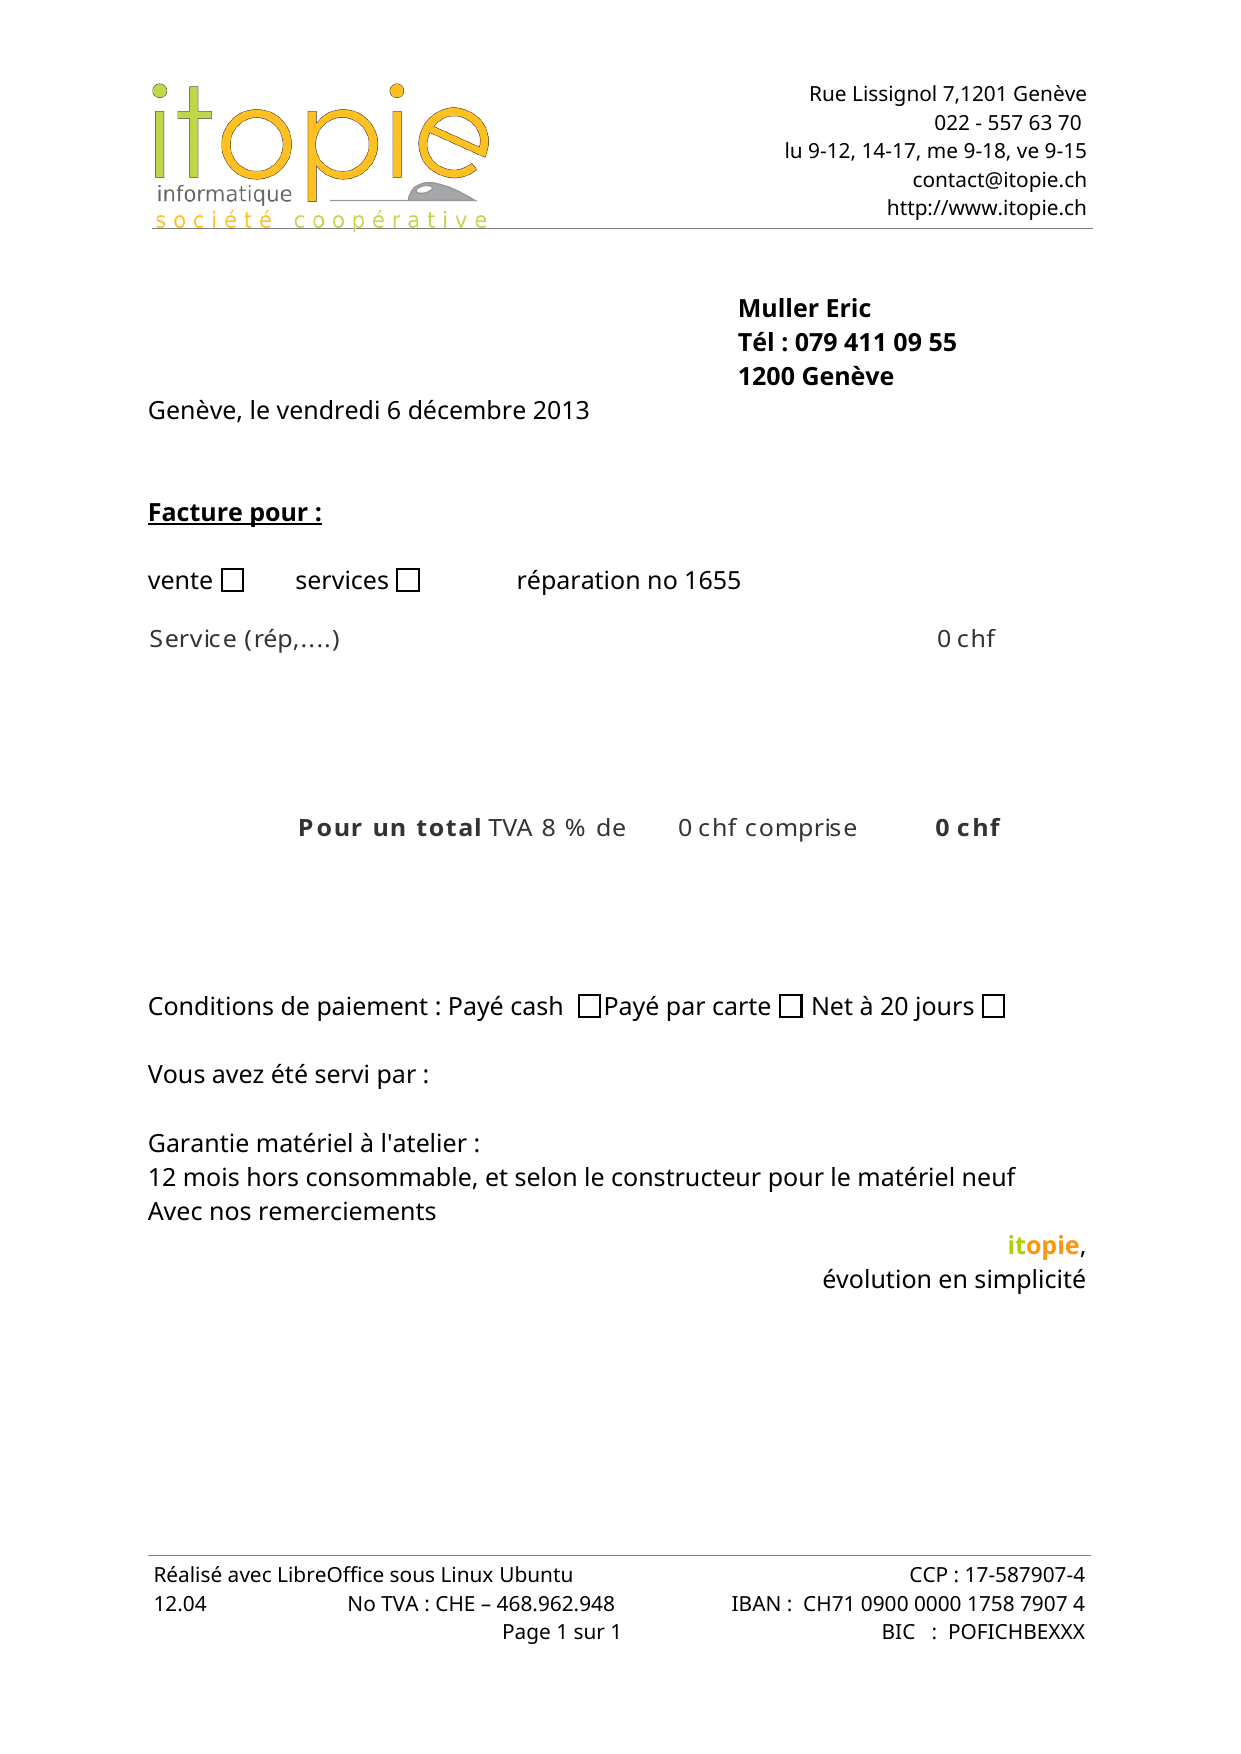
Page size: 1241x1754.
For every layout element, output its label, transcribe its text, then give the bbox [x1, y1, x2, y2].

text Tél : 079 411 09 55 [148, 324, 1093, 358]
text Muller Eric [148, 290, 1093, 324]
text Avec nos remerciements [148, 1193, 1093, 1227]
text vente services réparation no 1655 [148, 563, 1093, 597]
text itopie, [148, 1227, 1093, 1262]
text 12 mois hors consommable, et selon le constructeur pour le matériel neuf [148, 1159, 1093, 1193]
text évolution en simplicité [148, 1262, 1093, 1296]
text Facture pour : [148, 495, 1093, 529]
text Vous avez été servi par : [148, 1057, 1093, 1091]
text Conditions de paiement : Payé cash Payé par carte Net à 20 jours [148, 989, 1093, 1023]
text Genève, le vendredi 6 décembre 2013 [148, 392, 1093, 427]
text Garantie matériel à l'atelier : [148, 1125, 1093, 1159]
picture [138, 72, 500, 244]
text 1200 Genève [148, 358, 1093, 392]
